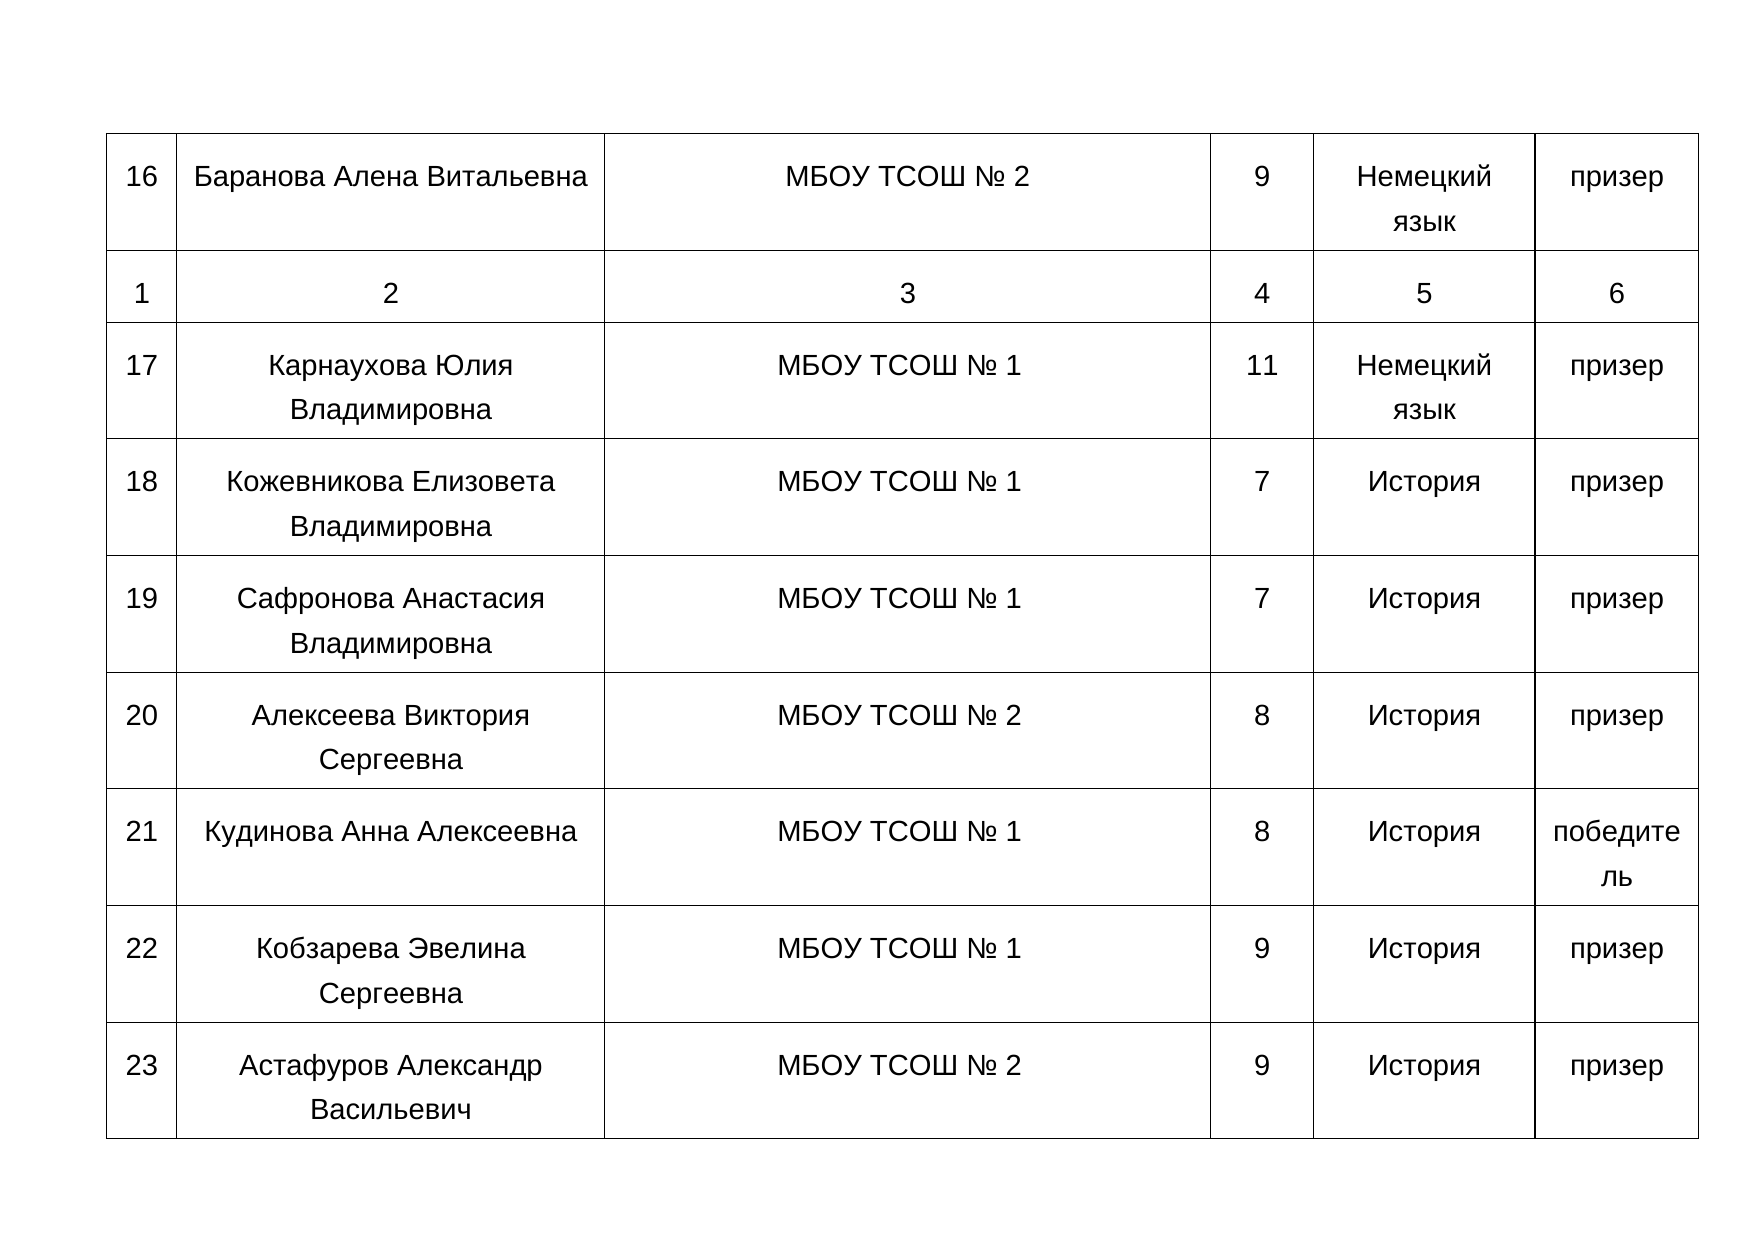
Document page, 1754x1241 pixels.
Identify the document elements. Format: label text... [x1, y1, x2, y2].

table_cell МБОУ ТСОШ № 2 [605, 673, 1210, 788]
table_cell МБОУ ТСОШ № 1 [605, 556, 1210, 672]
table_cell Астафуров Александр Васильевич [177, 1023, 604, 1138]
table_cell 9 [1211, 1023, 1313, 1138]
table_cell Алексеева Виктория Сергеевна [177, 673, 604, 788]
table_cell 3 [605, 251, 1210, 322]
table_cell История [1314, 556, 1534, 672]
table_cell Сафронова Анастасия Владимировна [177, 556, 604, 672]
table_cell призер [1536, 556, 1698, 672]
table_cell История [1314, 906, 1534, 1022]
table_cell 8 [1211, 673, 1313, 788]
table_cell 11 [1211, 323, 1313, 438]
table_cell МБОУ ТСОШ № 1 [605, 439, 1210, 555]
table_cell Кобзарева Эвелина Сергеевна [177, 906, 604, 1022]
table_cell 16 [107, 134, 176, 249]
table_cell Кожевникова Елизовета Владимировна [177, 439, 604, 555]
table_cell 4 [1211, 251, 1313, 322]
table_cell 6 [1536, 251, 1698, 322]
table_cell История [1314, 789, 1534, 905]
table_cell Немецкий язык [1314, 323, 1534, 438]
table_cell 9 [1211, 906, 1313, 1022]
table_cell 19 [107, 556, 176, 672]
table_cell призер [1536, 673, 1698, 788]
table_cell Карнаухова Юлия Владимировна [177, 323, 604, 438]
table_cell История [1314, 1023, 1534, 1138]
table_cell 18 [107, 439, 176, 555]
table_cell Баранова Алена Витальевна [177, 134, 604, 249]
table_cell 7 [1211, 556, 1313, 672]
table_cell 7 [1211, 439, 1313, 555]
table_cell История [1314, 439, 1534, 555]
table_cell победитель [1536, 789, 1698, 905]
table_cell 17 [107, 323, 176, 438]
table_cell 22 [107, 906, 176, 1022]
table_cell 21 [107, 789, 176, 905]
table_cell призер [1536, 134, 1698, 249]
table_cell 1 [107, 251, 176, 322]
table_cell История [1314, 673, 1534, 788]
table_cell МБОУ ТСОШ № 2 [605, 1023, 1210, 1138]
table_cell призер [1536, 439, 1698, 555]
table_cell призер [1536, 1023, 1698, 1138]
table_cell Немецкий язык [1314, 134, 1534, 249]
table_cell призер [1536, 323, 1698, 438]
table_cell Кудинова Анна Алексеевна [177, 789, 604, 905]
table_cell 23 [107, 1023, 176, 1138]
table_cell 8 [1211, 789, 1313, 905]
table_cell призер [1536, 906, 1698, 1022]
table_cell МБОУ ТСОШ № 1 [605, 906, 1210, 1022]
table_cell МБОУ ТСОШ № 1 [605, 789, 1210, 905]
table_cell 5 [1314, 251, 1534, 322]
table_cell МБОУ ТСОШ № 1 [605, 323, 1210, 438]
table_cell 2 [177, 251, 604, 322]
table_cell 9 [1211, 134, 1313, 249]
table_cell МБОУ ТСОШ № 2 [605, 134, 1210, 249]
table_cell 20 [107, 673, 176, 788]
